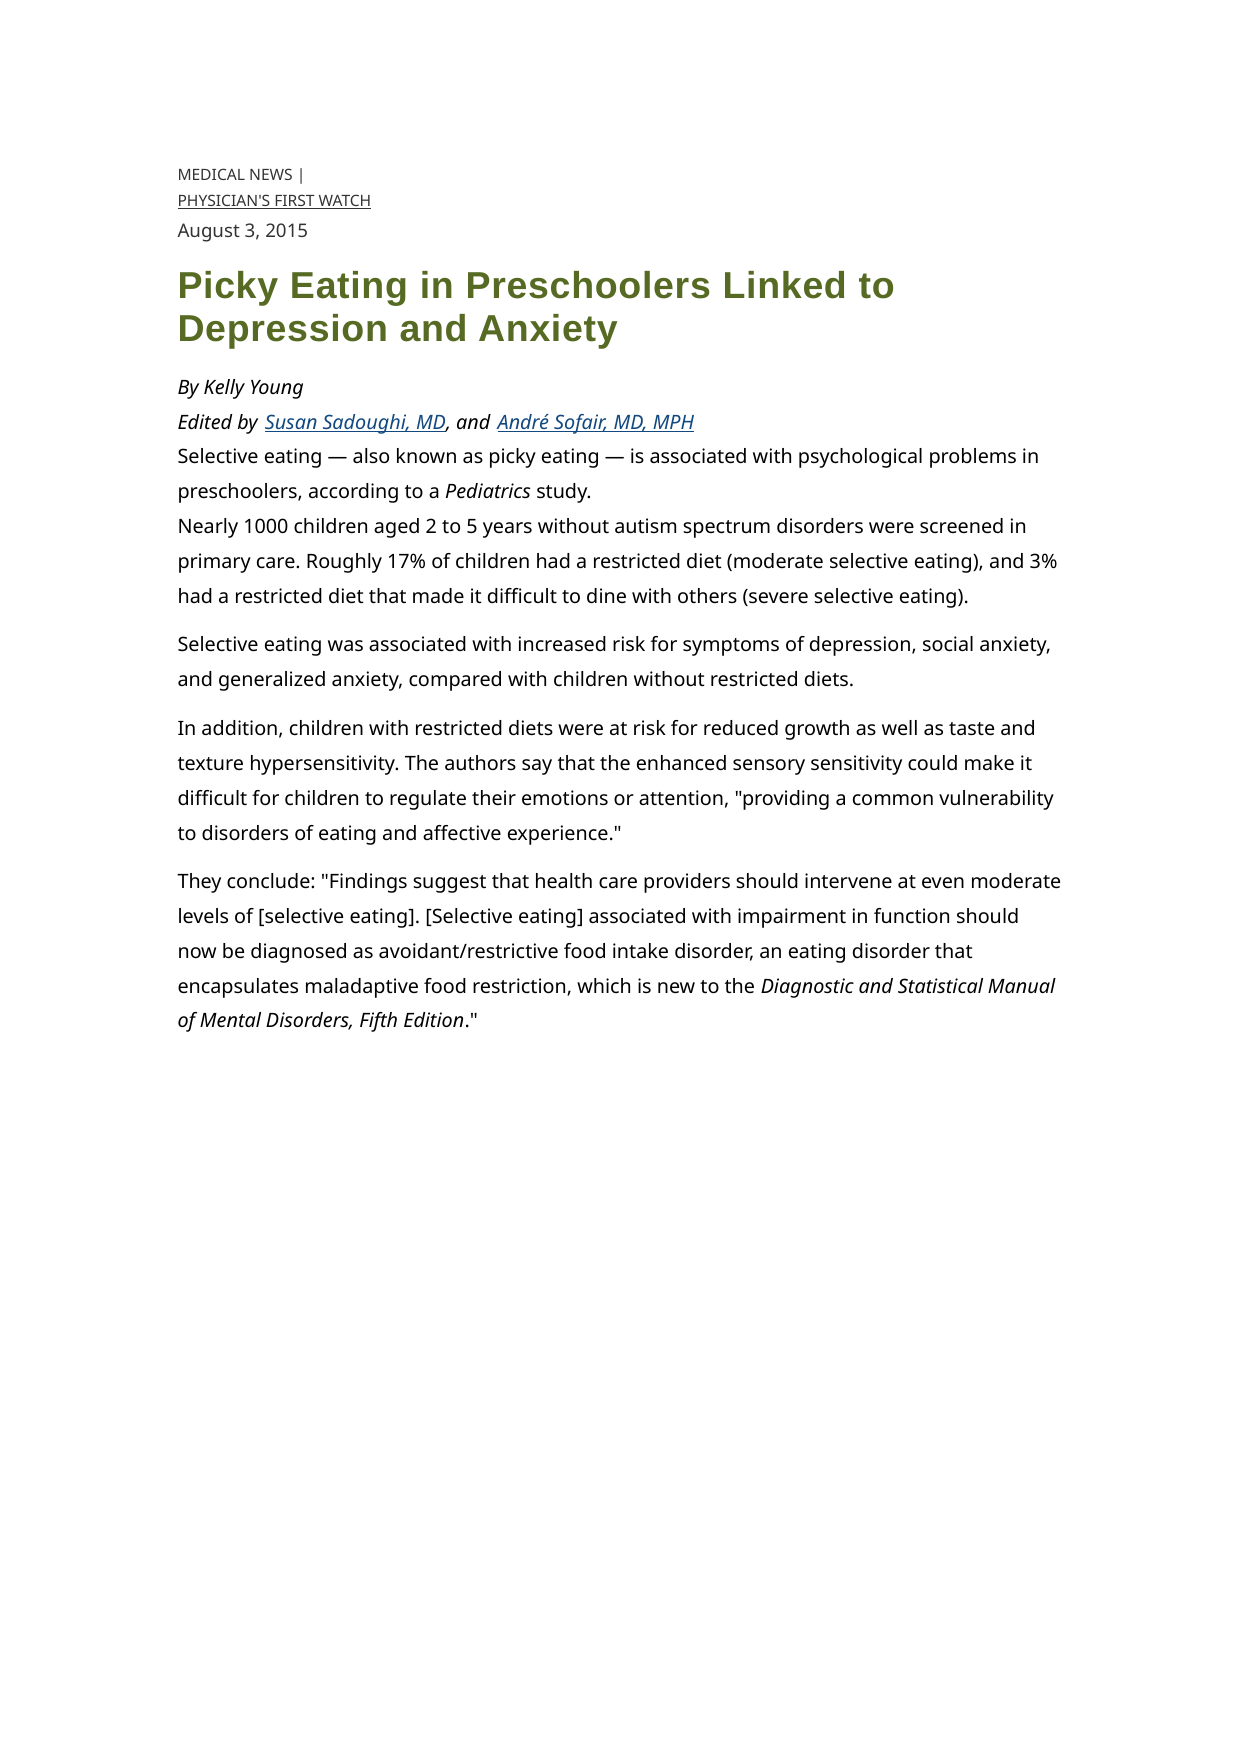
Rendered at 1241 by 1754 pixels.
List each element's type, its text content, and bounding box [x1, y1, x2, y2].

text PHYSICIAN'S FIRST WATCH [177, 185, 1063, 211]
text Edited by Susan Sadoughi, MD, and André Sofair, MD, MPH [177, 400, 1063, 435]
text They conclude: "Findings suggest that health care providers should intervene at even moderate levels of [selective eating]. [Selective eating] associated with impairment in function should now be diagnosed as avoidant/restrictive food intake disorder, an eating disorder that encapsulates maladaptive food restriction, which is new to the Diagnostic and Statistical Manual of Mental Disorders, Fifth Edition." [177, 860, 1063, 1034]
subtitle Picky Eating in Preschoolers Linked to Depression and Anxiety [177, 263, 1063, 350]
text Nearly 1000 children aged 2 to 5 years without autism spectrum disorders were screened in primary care. Roughly 17% of children had a restricted diet (moderate selective eating), and 3% had a restricted diet that made it difficult to dine with others (severe selective eating). [177, 504, 1063, 609]
text Selective eating — also known as picky eating — is associated with psychological problems in preschoolers, according to a Pediatrics study. [177, 435, 1063, 504]
text Selective eating was associated with increased risk for symptoms of depression, social anxiety, and generalized anxiety, compared with children without restricted diets. [177, 623, 1063, 692]
text MEDICAL NEWS | [177, 148, 1063, 185]
text In addition, children with restricted diets were at risk for reduced growth as well as taste and texture hypersensitivity. The authors say that the enhanced sensory sensitivity could make it difficult for children to regulate their emotions or attention, "providing a common vulnerability to disorders of eating and affective experience." [177, 707, 1063, 846]
text By Kelly Young [177, 365, 1063, 400]
text August 3, 2015 [177, 211, 1063, 243]
